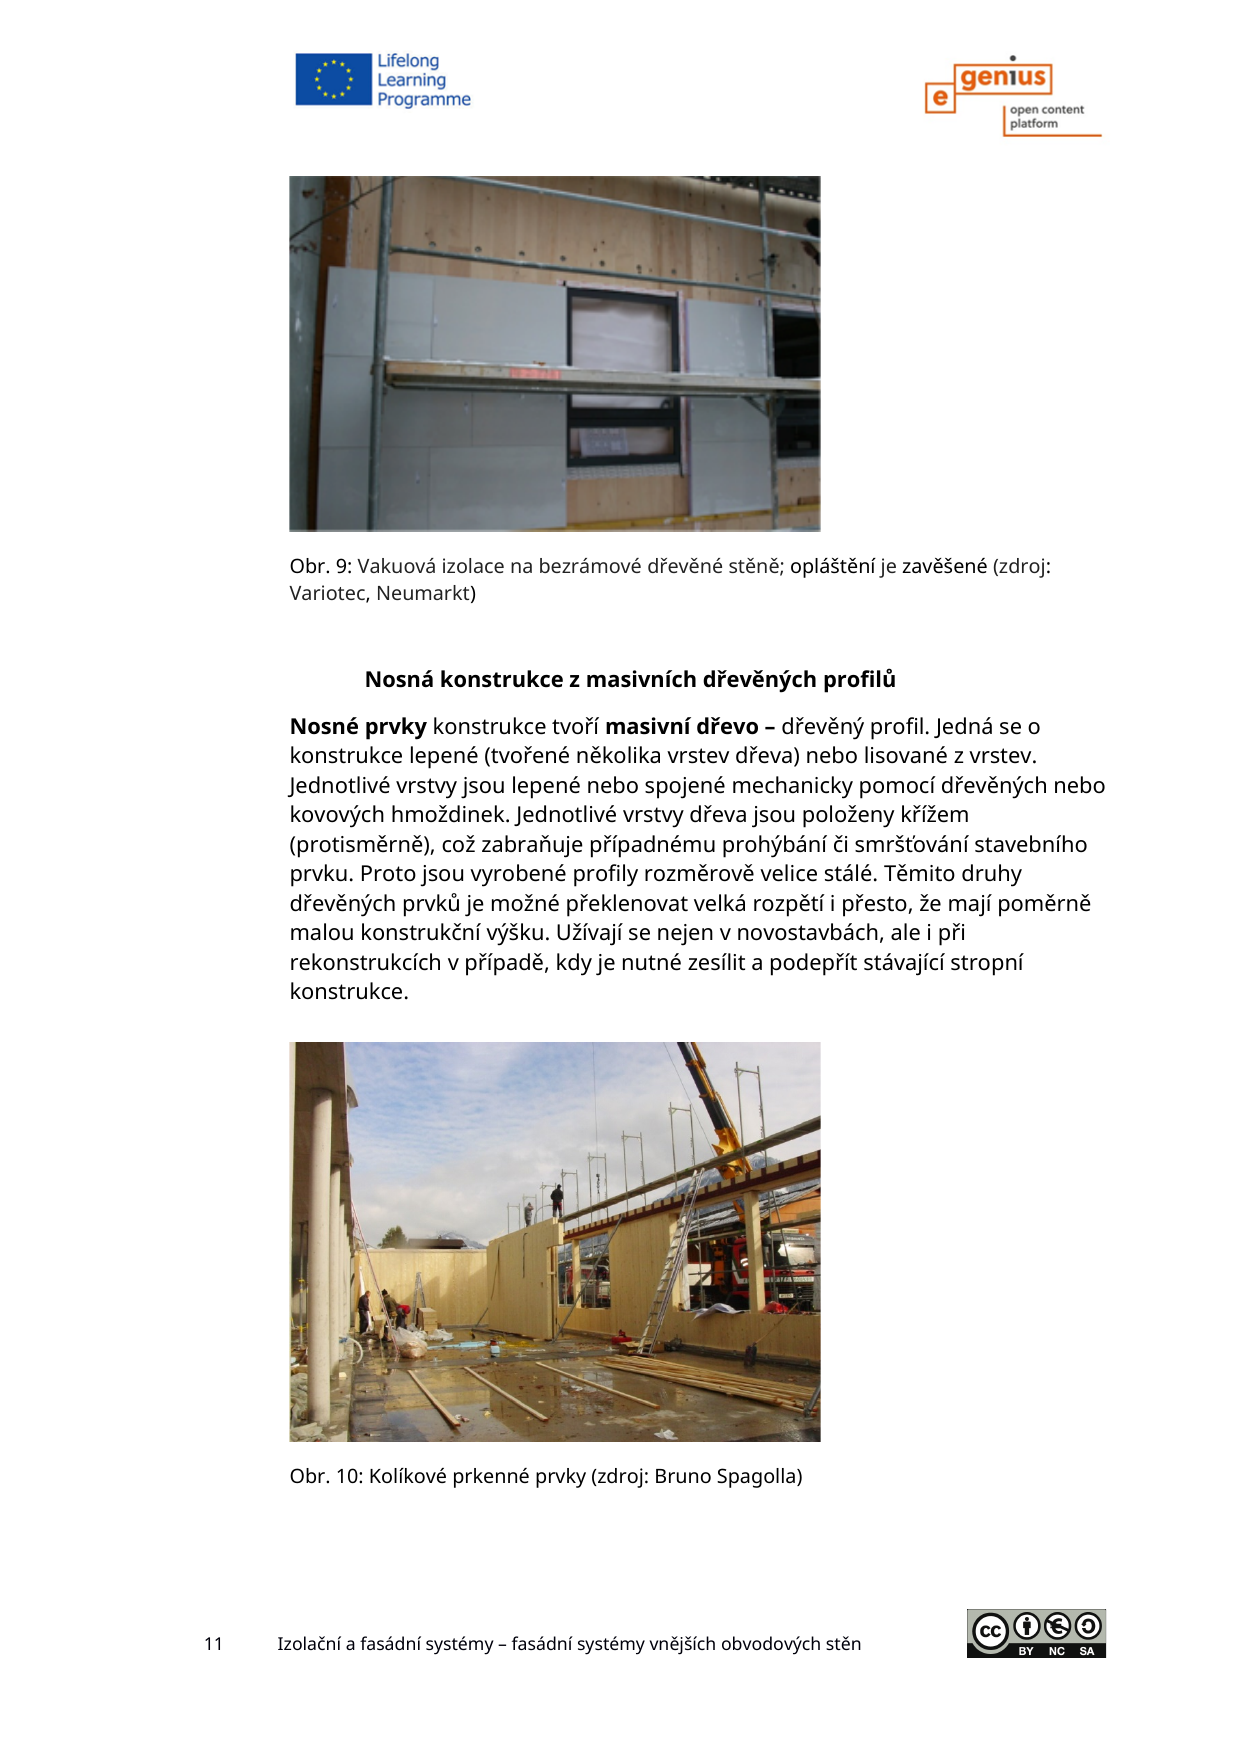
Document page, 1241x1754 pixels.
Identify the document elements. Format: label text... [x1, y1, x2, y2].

text Nosné prvky konstrukce tvoří masivní dřevo – dřevěný profil. Jedná se o konstrukce lepené (tvořené několika vrstev dřeva) nebo lisované z vrstev. Jednotlivé vrstvy jsou lepené nebo spojené mechanicky pomocí dřevěných nebo kovových hmoždinek. Jednotlivé vrstvy dřeva jsou položeny křížem (protisměrně), což zabraňuje případnému prohýbání či smršťování stavebního prvku. Proto jsou vyrobené profily rozměrově velice stálé. Těmito druhy dřevěných prvků je možné překlenovat velká rozpětí i přesto, že mají poměrně malou konstrukční výšku. Užívají se nejen v novostavbách, ale i při rekonstrukcích v případě, kdy je nutné zesílit a podepřít stávající stropní konstrukce. [289, 711, 1119, 1005]
text Obr. 9: Vakuová izolace na bezrámové dřevěné stěně; opláštění je zavěšené (zdroj: Variotec, Neumarkt) [289, 552, 1119, 606]
subtitle Nosná konstrukce z masivních dřevěných profilů [364, 664, 1119, 694]
text Obr. 10: Kolíkové prkenné prvky (zdroj: Bruno Spagolla) [289, 1462, 1119, 1489]
